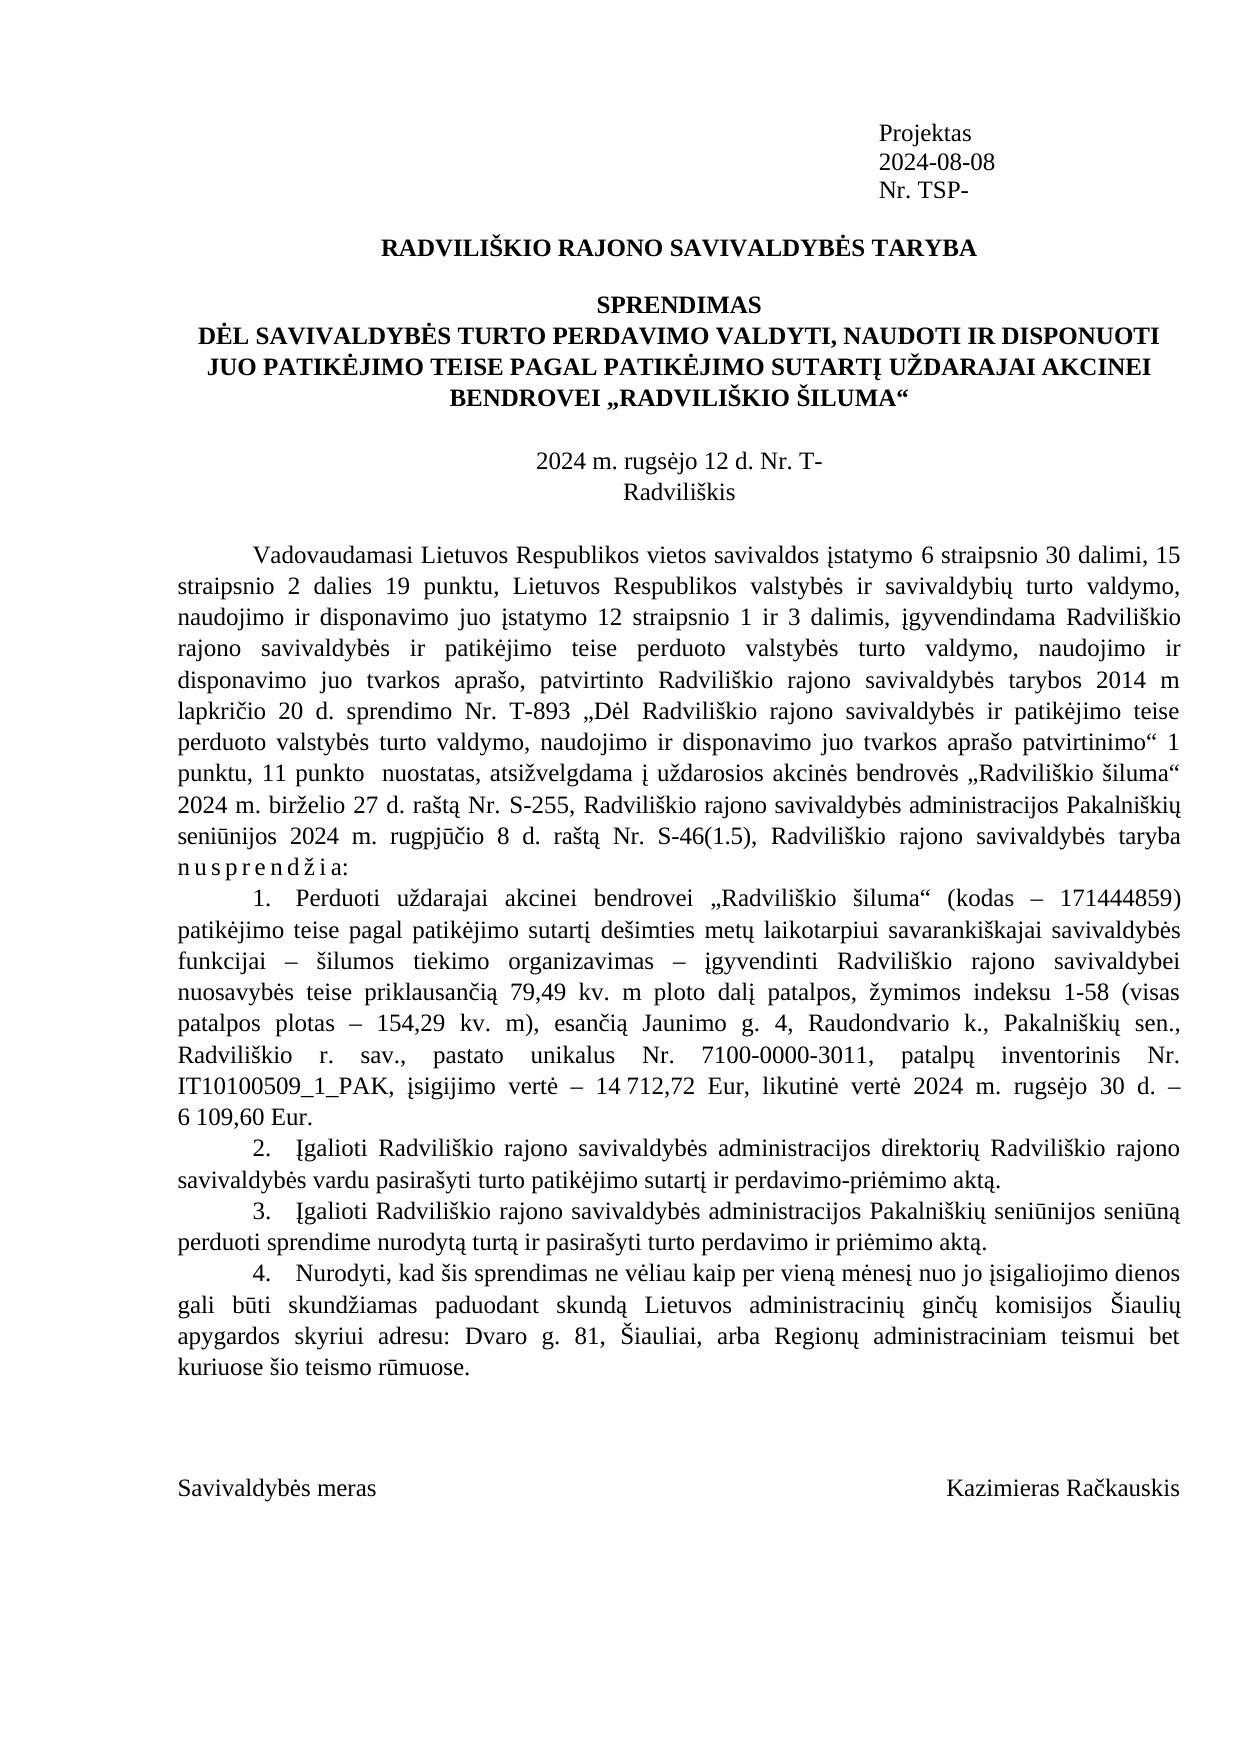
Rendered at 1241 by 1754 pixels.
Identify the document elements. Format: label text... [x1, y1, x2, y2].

text 2024 m. rugsėjo 12 d. Nr. T- [177, 444, 1181, 476]
text SPRENDIMAS [177, 291, 1181, 319]
text 2. Įgalioti Radviliškio rajono savivaldybės administracijos direktorių Radviliškio rajono savivaldybės vardu pasirašyti turto patikėjimo sutartį ir perdavimo-priėmimo aktą. [177, 1132, 1181, 1194]
text 3. Įgalioti Radviliškio rajono savivaldybės administracijos Pakalniškių seniūnijos seniūną perduoti sprendime nurodytą turtą ir pasirašyti turto perdavimo ir priėmimo aktą. [177, 1194, 1181, 1257]
text Nr. TSP- [177, 176, 1181, 204]
text 4. Nurodyti, kad šis sprendimas ne vėliau kaip per vieną mėnesį nuo jo įsigaliojimo dienos gali būti skundžiamas paduodant skundą Lietuvos administracinių ginčų komisijos Šiaulių apygardos skyriui adresu: Dvaro g. 81, Šiauliai, arba Regionų administraciniam teismui bet kuriuose šio teismo rūmuose. [177, 1257, 1181, 1382]
text Projektas [177, 118, 1181, 147]
text 1. Perduoti uždarajai akcinei bendrovei „Radviliškio šiluma“ (kodas – 171444859) patikėjimo teise pagal patikėjimo sutartį dešimties metų laikotarpiui savarankiškajai savivaldybės funkcijai – šilumos tiekimo organizavimas – įgyvendinti Radviliškio rajono savivaldybei nuosavybės teise priklausančią 79,49 kv. m ploto dalį patalpos, žymimos indeksu 1-58 (visas patalpos plotas – 154,29 kv. m), esančią Jaunimo g. 4, Raudondvario k., Pakalniškių sen., Radviliškio r. sav., pastato unikalus Nr. 7100-0000-3011, patalpų inventorinis Nr. IT10100509_1_PAK, įsigijimo vertė – 14712,72 Eur, likutinė vertė 2024 m. rugsėjo 30 d. – 6109,60 Eur. [177, 882, 1181, 1132]
text RADVILIŠKIO RAJONO SAVIVALDYBĖS TARYBA [177, 233, 1181, 262]
text DĖL SAVIVALDYBĖS TURTO PERDAVIMO VALDYTI, NAUDOTI IR DISPONUOTI JUO PATIKĖJIMO TEISE PAGAL PATIKĖJIMO SUTARTĮ uždarajai akcinei bendrovei „Radviliškio šiluma“ [177, 319, 1181, 413]
text 2024-08-08 [177, 147, 1181, 176]
text Radviliškis [177, 476, 1181, 507]
text Savivaldybės meras Kazimieras Račkauskis [177, 1473, 1181, 1502]
text Vadovaudamasi Lietuvos Respublikos vietos savivaldos įstatymo 6 straipsnio 30 dalimi, 15 straipsnio 2 dalies 19 punktu, Lietuvos Respublikos valstybės ir savivaldybių turto valdymo, naudojimo ir disponavimo juo įstatymo 12 straipsnio 1 ir 3 dalimis, įgyvendindama Radviliškio rajono savivaldybės ir patikėjimo teise perduoto valstybės turto valdymo, naudojimo ir disponavimo juo tvarkos aprašo, patvirtinto Radviliškio rajono savivaldybės tarybos 2014 m lapkričio 20 d. sprendimo Nr. T-893 „Dėl Radviliškio rajono savivaldybės ir patikėjimo teise perduoto valstybės turto valdymo, naudojimo ir disponavimo juo tvarkos aprašo patvirtinimo“ 1 punktu, 11 punkto nuostatas, atsižvelgdama į uždarosios akcinės bendrovės „Radviliškio šiluma“ 2024 m. birželio 27 d. raštą Nr. S-255, Radviliškio rajono savivaldybės administracijos Pakalniškių seniūnijos 2024 m. rugpjūčio 8 d. raštą Nr. S-46(1.5), Radviliškio rajono savivaldybės taryba nusprendžia: [177, 538, 1181, 882]
